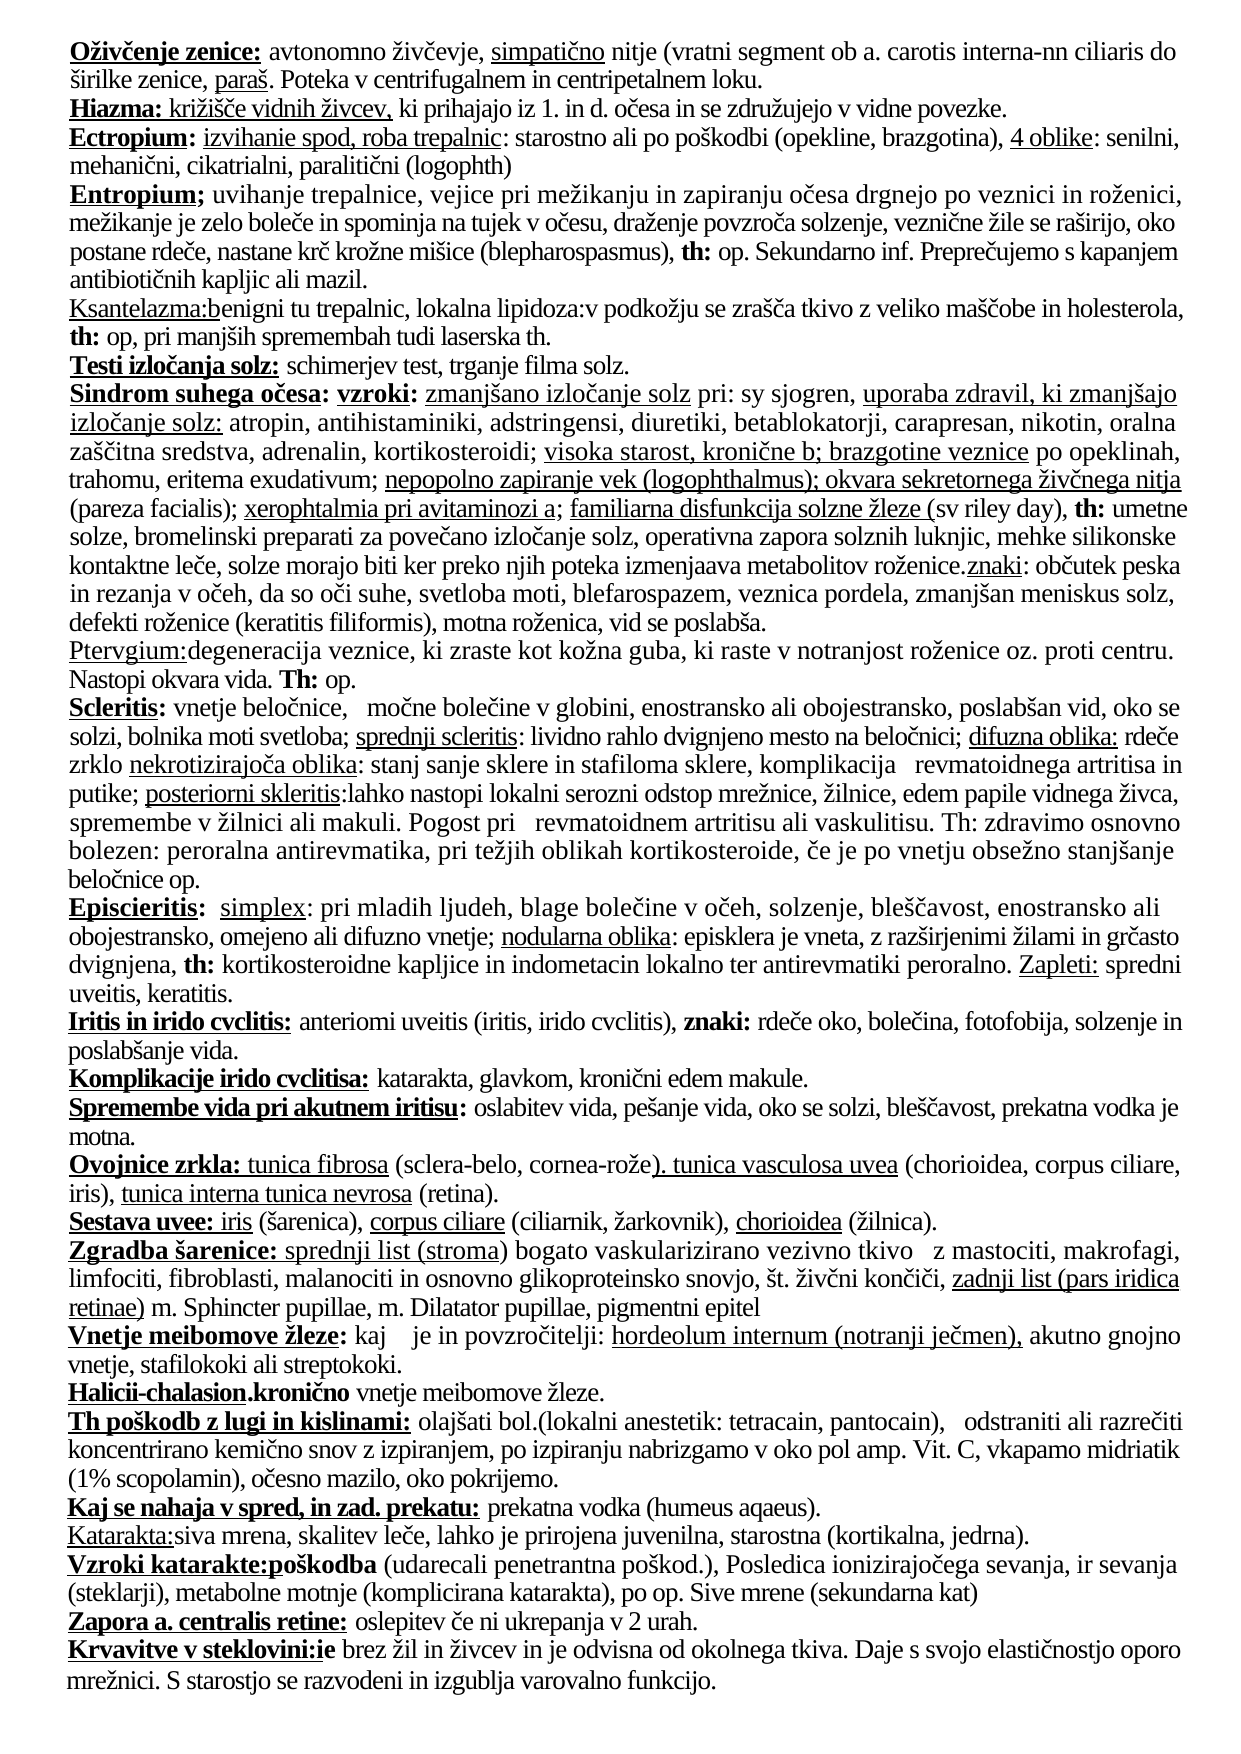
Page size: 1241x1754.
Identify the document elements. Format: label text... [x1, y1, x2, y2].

text Hiazma: križišče vidnih živcev, ki prihajajo iz 1. in d. očesa in se združujejo v vidne povezke. [69, 94, 1190, 123]
text Ovojnice zrkla: tunica fibrosa (sclera-belo, cornea-rože). tunica vasculosa uvea (chorioidea, corpus ciliare, [69, 1151, 1190, 1179]
text Oživčenje zenice: avtonomno živčevje, simpatično nitje (vratni segment ob a. carotis interna-nn ciliaris do [69, 37, 1190, 66]
text (1% scopolamin), očesno mazilo, oko pokrijemo. [68, 1464, 1190, 1493]
text vnetje, stafilokoki ali streptokoki. [67, 1350, 1190, 1379]
text limfociti, fibroblasti, malanociti in osnovno glikoproteinsko snovjo, št. živčni končiči, zadnji list (pars iridica [68, 1265, 1190, 1293]
text Vnetje meibomove žleze: kaj je in povzročitelji: hordeolum internum (notranji ječmen), akutno gnojno [67, 1322, 1190, 1350]
text izločanje solz: atropin, antihistaminiki, adstringensi, diuretiki, betablokatorji, carapresan, nikotin, oralna [70, 408, 1190, 437]
text postane rdeče, nastane krč krožne mišice (blepharospasmus), th: op. Sekundarno inf. Preprečujemo s kapanjem [69, 237, 1190, 266]
text Ectropium: izvihanie spod, roba trepalnic: starostno ali po poškodbi (opekline, brazgotina), 4 oblike: senilni, [69, 123, 1190, 152]
text Testi izločanja solz: schimerjev test, trganje filma solz. [69, 351, 1190, 380]
text beločnice op. [68, 865, 1190, 894]
text Entropium; uvihanje trepalnice, vejice pri mežikanju in zapiranju očesa drgnejo po veznici in roženici, [69, 180, 1190, 209]
text Sestava uvee: iris (šarenica), corpus ciliare (ciliarnik, žarkovnik), chorioidea (žilnica). [69, 1208, 1190, 1236]
text Katarakta:siva mrena, skalitev leče, lahko je prirojena juvenilna, starostna (kortikalna, jedrna). [67, 1522, 1190, 1550]
text Kaj se nahaja v spred, in zad. prekatu: prekatna vodka (humeus aqaeus). [67, 1493, 1190, 1522]
text Vzroki katarakte:poškodba (udarecali penetrantna poškod.), Posledica ionizirajočega sevanja, ir sevanja [67, 1550, 1190, 1579]
text mehanični, cikatrialni, paralitični (logophth) [69, 152, 1190, 180]
text Th poškodb z lugi in kislinami: olajšati bol.(lokalni anestetik: tetracain, pantocain), odstraniti ali razrečiti [68, 1407, 1190, 1436]
text Ksantelazma:benigni tu trepalnic, lokalna lipidoza:v podkožju se zrašča tkivo z veliko maščobe in holesterola, [69, 294, 1190, 323]
text Zgradba šarenice: sprednji list (stroma) bogato vaskularizirano vezivno tkivo z mastociti, makrofagi, [68, 1236, 1190, 1265]
text koncentrirano kemično snov z izpiranjem, po izpiranju nabrizgamo v oko pol amp. Vit. C, vkapamo midriatik [67, 1436, 1190, 1464]
text motna. [68, 1122, 1190, 1151]
text solze, bromelinski preparati za povečano izločanje solz, operativna zapora solznih luknjic, mehke silikonske [69, 523, 1190, 551]
text trahomu, eritema exudativum; nepopolno zapiranje vek (logophthalmus); okvara sekretornega živčnega nitja [68, 466, 1190, 494]
text defekti roženice (keratitis filiformis), motna roženica, vid se poslabša. [69, 608, 1190, 637]
text bolezen: peroralna antirevmatika, pri težjih oblikah kortikosteroide, če je po vnetju obsežno stanjšanje [68, 837, 1190, 865]
text Ptervgium:degeneracija veznice, ki zraste kot kožna guba, ki raste v notranjost roženice oz. proti centru. [69, 637, 1190, 665]
text zrklo nekrotizirajoča oblika: stanj sanje sklere in stafiloma sklere, komplikacija revmatoidnega artritisa in [69, 751, 1190, 779]
text spremembe v žilnici ali makuli. Pogost pri revmatoidnem artritisu ali vaskulitisu. Th: zdravimo osnovno [69, 808, 1190, 837]
text Krvavitve v steklovini:ie brez žil in živcev in je odvisna od okolnega tkiva. Daje s svojo elastičnostjo oporo [67, 1636, 1190, 1664]
text Scleritis: vnetje beločnice, močne bolečine v globini, enostransko ali obojestransko, poslabšan vid, oko se [69, 694, 1190, 722]
text kontaktne leče, solze morajo biti ker preko njih poteka izmenjaava metabolitov roženice.znaki: občutek peska [69, 551, 1190, 580]
text mrežnici. S starostjo se razvodeni in izgublja varovalno funkcijo. [66, 1664, 1190, 1696]
text Halicii-chalasion.kronično vnetje meibomove žleze. [68, 1379, 1190, 1407]
text (pareza facialis); xerophtalmia pri avitaminozi a; familiarna disfunkcija solzne žleze (sv riley day), th: umetne [69, 494, 1190, 523]
text obojestransko, omejeno ali difuzno vnetje; nodularna oblika: episklera je vneta, z razširjenimi žilami in grčasto [68, 922, 1190, 951]
text zaščitna sredstva, adrenalin, kortikosteroidi; visoka starost, kronične b; brazgotine veznice po opeklinah, [69, 437, 1190, 466]
text poslabšanje vida. [68, 1036, 1190, 1065]
text in rezanja v očeh, da so oči suhe, svetloba moti, blefarospazem, veznica pordela, zmanjšan meniskus solz, [69, 580, 1190, 608]
text Iritis in irido cvclitis: anteriomi uveitis (iritis, irido cvclitis), znaki: rdeče oko, bolečina, fotofobija, solzenje in [68, 1008, 1190, 1036]
text mežikanje je zelo boleče in spominja na tujek v očesu, draženje povzroča solzenje, veznične žile se raširijo, oko [69, 209, 1190, 237]
text Episcieritis: simplex: pri mladih ljudeh, blage bolečine v očeh, solzenje, bleščavost, enostransko ali [68, 894, 1190, 922]
text solzi, bolnika moti svetloba; sprednji scleritis: lividno rahlo dvignjeno mesto na beločnici; difuzna oblika: rdeče [69, 722, 1190, 751]
text uveitis, keratitis. [69, 979, 1190, 1008]
text retinae) m. Sphincter pupillae, m. Dilatator pupillae, pigmentni epitel [68, 1293, 1190, 1322]
text Sindrom suhega očesa: vzroki: zmanjšano izločanje solz pri: sy sjogren, uporaba zdravil, ki zmanjšajo [69, 380, 1190, 408]
text Spremembe vida pri akutnem iritisu: oslabitev vida, pešanje vida, oko se solzi, bleščavost, prekatna vodka je [68, 1093, 1190, 1122]
text th: op, pri manjših spremembah tudi laserska th. [69, 323, 1190, 351]
text iris), tunica interna tunica nevrosa (retina). [68, 1179, 1190, 1208]
text antibiotičnih kapljic ali mazil. [69, 266, 1190, 294]
text Nastopi okvara vida. Th: op. [68, 665, 1190, 694]
text (steklarji), metabolne motnje (komplicirana katarakta), po op. Sive mrene (sekundarna kat) [67, 1579, 1190, 1607]
text širilke zenice, paraš. Poteka v centrifugalnem in centripetalnem loku. [70, 66, 1190, 94]
text Zapora a. centralis retine: oslepitev če ni ukrepanja v 2 urah. [67, 1607, 1190, 1636]
text putike; posteriorni skleritis:lahko nastopi lokalni serozni odstop mrežnice, žilnice, edem papile vidnega živca, [68, 779, 1190, 808]
text Komplikacije irido cvclitisa: katarakta, glavkom, kronični edem makule. [68, 1065, 1190, 1093]
text dvignjena, th: kortikosteroidne kapljice in indometacin lokalno ter antirevmatiki peroralno. Zapleti: spredni [68, 951, 1190, 979]
